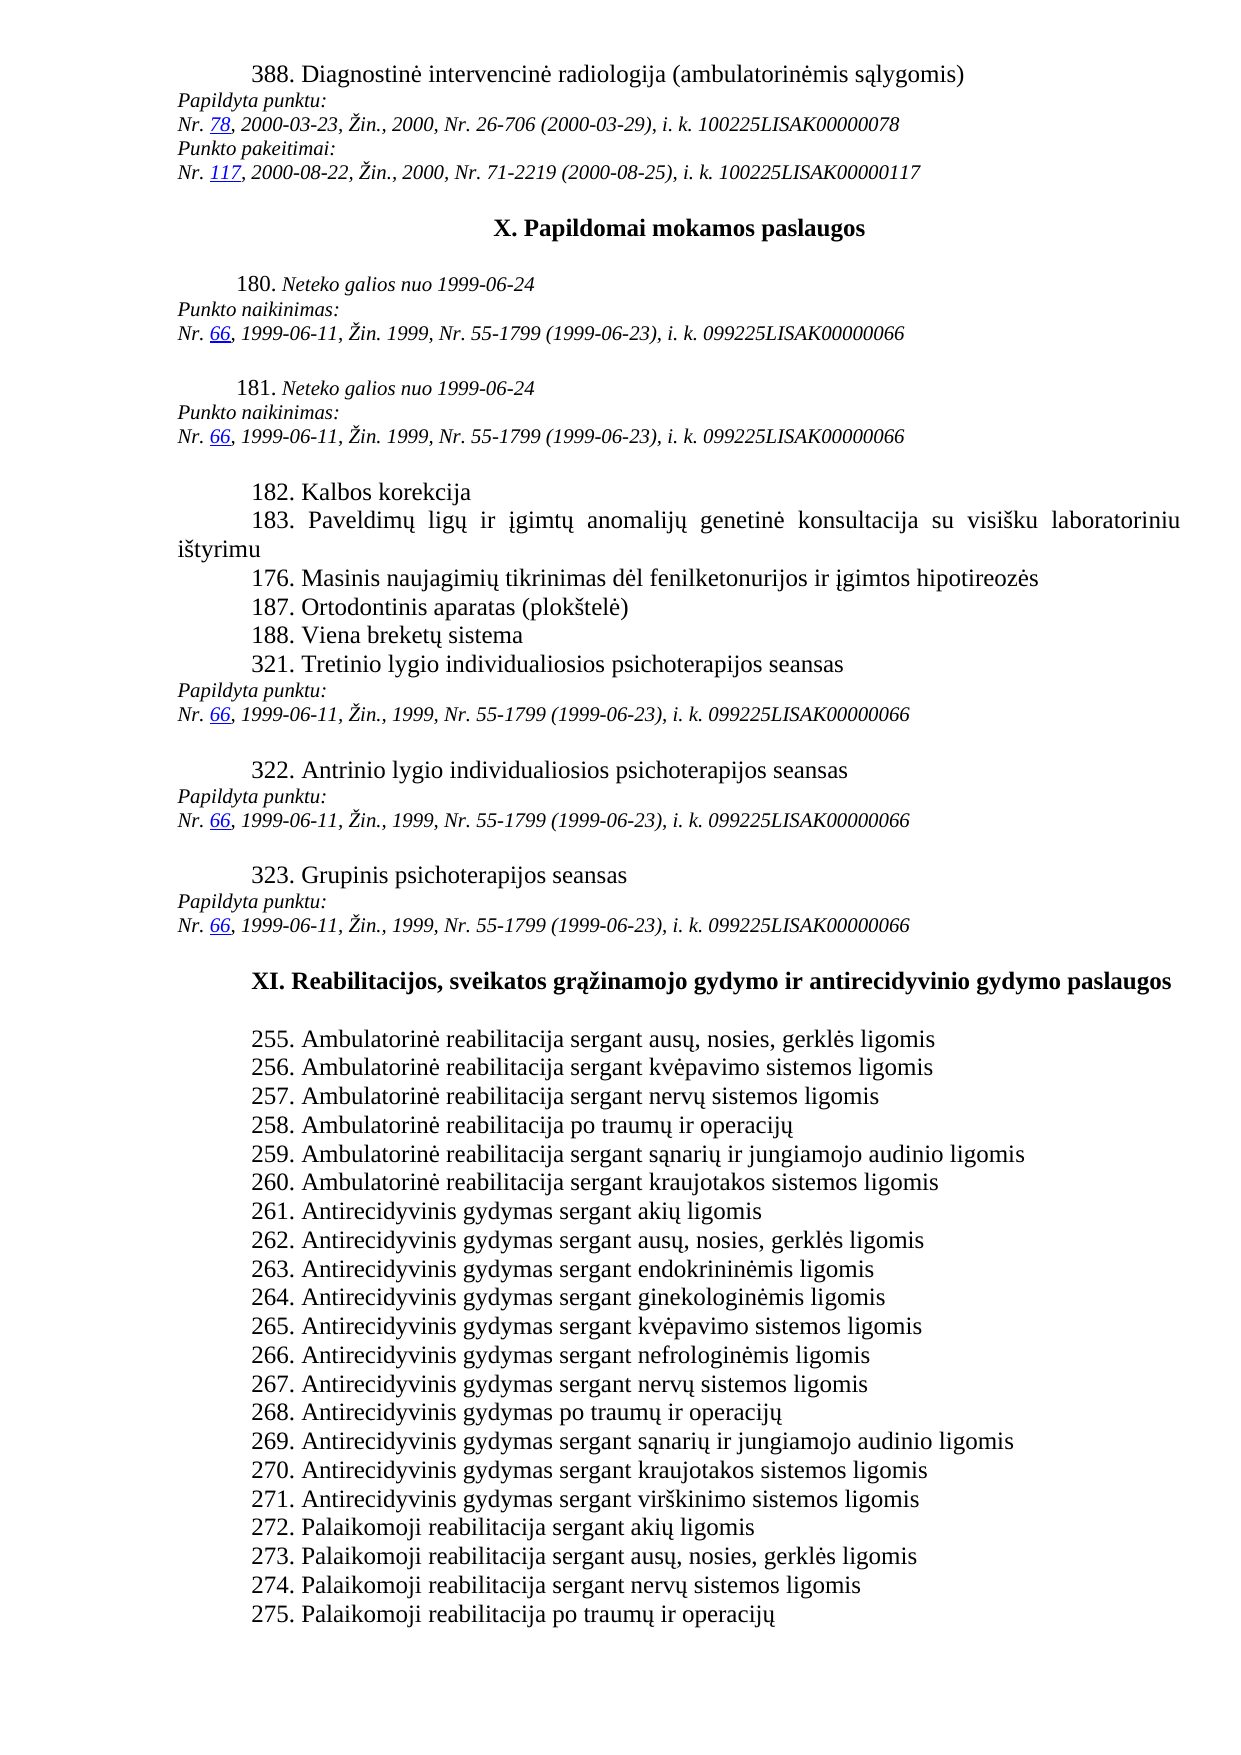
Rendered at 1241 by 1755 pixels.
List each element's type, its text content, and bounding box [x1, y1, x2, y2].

text Papildyta punktu: [177, 88, 1181, 112]
text Nr. 66, 1999-06-11, Žin., 1999, Nr. 55-1799 (1999-06-23), i. k. 099225LISAK00000066 [177, 808, 1181, 832]
text 255. Ambulatorinė reabilitacija sergant ausų, nosies, gerklės ligomis [177, 1024, 1181, 1052]
text Nr. 66, 1999-06-11, Žin., 1999, Nr. 55-1799 (1999-06-23), i. k. 099225LISAK00000066 [177, 913, 1181, 937]
text 321. Tretinio lygio individualiosios psichoterapijos seansas [177, 649, 1181, 678]
text 257. Ambulatorinė reabilitacija sergant nervų sistemos ligomis [177, 1081, 1181, 1110]
text 182. Kalbos korekcija [177, 477, 1181, 506]
text 273. Palaikomoji reabilitacija sergant ausų, nosies, gerklės ligomis [177, 1541, 1181, 1570]
text 263. Antirecidyvinis gydymas sergant endokrininėmis ligomis [177, 1254, 1181, 1282]
text 272. Palaikomoji reabilitacija sergant akių ligomis [177, 1512, 1181, 1541]
text Punkto naikinimas: [177, 400, 1181, 424]
text 322. Antrinio lygio individualiosios psichoterapijos seansas [177, 755, 1181, 784]
text 323. Grupinis psichoterapijos seansas [177, 861, 1181, 889]
text 274. Palaikomoji reabilitacija sergant nervų sistemos ligomis [177, 1570, 1181, 1599]
text Papildyta punktu: [177, 678, 1181, 702]
text Punkto pakeitimai: [177, 136, 1181, 160]
text 262. Antirecidyvinis gydymas sergant ausų, nosies, gerklės ligomis [177, 1225, 1181, 1254]
text 188. Viena breketų sistema [177, 621, 1181, 649]
text XI. Reabilitacijos, sveikatos grąžinamojo gydymo ir antirecidyvinio gydymo paslaugos [177, 966, 1181, 995]
text 388. Diagnostinė intervencinė radiologija (ambulatorinėmis sąlygomis) [177, 59, 1181, 88]
text 264. Antirecidyvinis gydymas sergant ginekologinėmis ligomis [177, 1282, 1181, 1311]
text 269. Antirecidyvinis gydymas sergant sąnarių ir jungiamojo audinio ligomis [177, 1426, 1181, 1455]
text Nr. 66, 1999-06-11, Žin. 1999, Nr. 55-1799 (1999-06-23), i. k. 099225LISAK00000066 [177, 321, 1181, 345]
text 258. Ambulatorinė reabilitacija po traumų ir operacijų [177, 1110, 1181, 1139]
text X. Papildomai mokamos paslaugos [177, 213, 1181, 242]
text 256. Ambulatorinė reabilitacija sergant kvėpavimo sistemos ligomis [177, 1052, 1181, 1081]
text 187. Ortodontinis aparatas (plokštelė) [177, 592, 1181, 621]
text 275. Palaikomoji reabilitacija po traumų ir operacijų [177, 1599, 1181, 1627]
text 183. Paveldimų ligų ir įgimtų anomalijų genetinė konsultacija su visišku laboratoriniu ištyrimu [177, 506, 1181, 563]
text 176. Masinis naujagimių tikrinimas dėl fenilketonurijos ir įgimtos hipotireozės [177, 563, 1181, 592]
text 260. Ambulatorinė reabilitacija sergant kraujotakos sistemos ligomis [177, 1167, 1181, 1196]
text 261. Antirecidyvinis gydymas sergant akių ligomis [177, 1196, 1181, 1225]
text 270. Antirecidyvinis gydymas sergant kraujotakos sistemos ligomis [177, 1455, 1181, 1484]
text 268. Antirecidyvinis gydymas po traumų ir operacijų [177, 1397, 1181, 1426]
text 267. Antirecidyvinis gydymas sergant nervų sistemos ligomis [177, 1369, 1181, 1397]
text Punkto naikinimas: [177, 297, 1181, 321]
text 259. Ambulatorinė reabilitacija sergant sąnarių ir jungiamojo audinio ligomis [177, 1139, 1181, 1167]
text Nr. 66, 1999-06-11, Žin. 1999, Nr. 55-1799 (1999-06-23), i. k. 099225LISAK00000066 [177, 424, 1181, 448]
text Nr. 117, 2000-08-22, Žin., 2000, Nr. 71-2219 (2000-08-25), i. k. 100225LISAK00000117 [177, 160, 1181, 184]
text 271. Antirecidyvinis gydymas sergant virškinimo sistemos ligomis [177, 1484, 1181, 1512]
text 181. Neteko galios nuo 1999-06-24 [177, 373, 1181, 400]
text 265. Antirecidyvinis gydymas sergant kvėpavimo sistemos ligomis [177, 1311, 1181, 1340]
text Papildyta punktu: [177, 784, 1181, 808]
text Nr. 66, 1999-06-11, Žin., 1999, Nr. 55-1799 (1999-06-23), i. k. 099225LISAK00000066 [177, 702, 1181, 726]
text 266. Antirecidyvinis gydymas sergant nefrologinėmis ligomis [177, 1340, 1181, 1369]
text Nr. 78, 2000-03-23, Žin., 2000, Nr. 26-706 (2000-03-29), i. k. 100225LISAK00000078 [177, 112, 1181, 136]
text Papildyta punktu: [177, 889, 1181, 913]
text 180. Neteko galios nuo 1999-06-24 [177, 270, 1181, 297]
